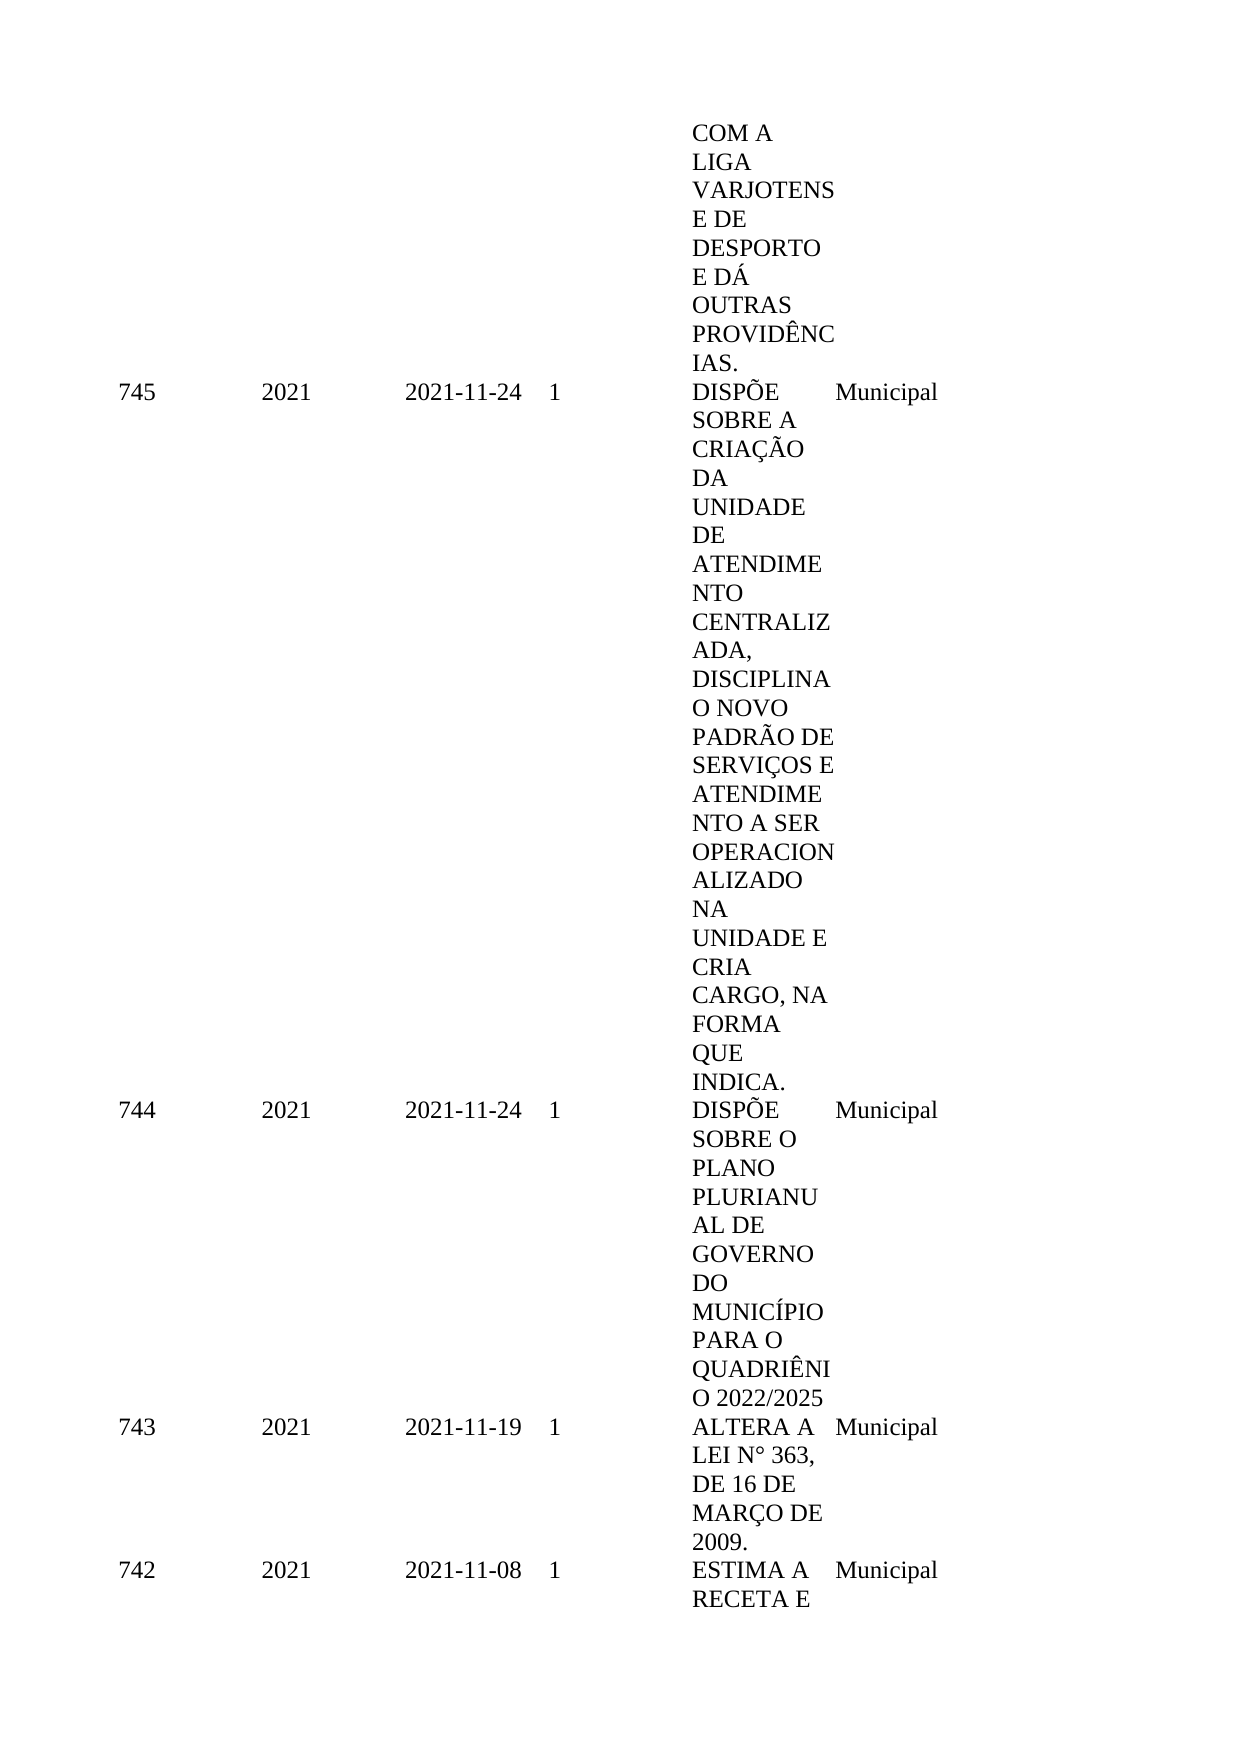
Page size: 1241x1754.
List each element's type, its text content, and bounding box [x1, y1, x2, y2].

table_cell Municipal [835, 377, 979, 1096]
table_cell [979, 1556, 1122, 1613]
table_cell 2021 [261, 377, 405, 1096]
table_cell [118, 118, 261, 377]
table_cell Municipal [835, 1412, 979, 1556]
table_cell ALTERA A LEI N° 363, DE 16 DE MARÇO DE 2009. [692, 1412, 835, 1556]
table_cell 2021 [261, 1096, 405, 1412]
table_cell [405, 118, 548, 377]
table_cell DISPÕE SOBRE O PLANO PLURIANUAL DE GOVERNO DO MUNICÍPIO PARA O QUADRIÊNIO 2022/2025 [692, 1096, 835, 1412]
table_cell Municipal [835, 1096, 979, 1412]
table_cell [979, 377, 1122, 1096]
table_cell [979, 1096, 1122, 1412]
table_cell 745 [118, 377, 261, 1096]
table_cell 2021-11-08 [405, 1556, 548, 1613]
table_cell [835, 118, 979, 377]
table_cell 744 [118, 1096, 261, 1412]
table_cell 743 [118, 1412, 261, 1556]
table_cell [979, 1412, 1122, 1556]
table_cell 2021-11-24 [405, 1096, 548, 1412]
table_cell 1 [548, 1096, 692, 1412]
table_cell [979, 118, 1122, 377]
table_cell DISPÕE SOBRE A CRIAÇÃO DA UNIDADE DE ATENDIMENTO CENTRALIZADA, DISCIPLINA O NOVO PADRÃO DE SERVIÇOS E ATENDIMENTO A SER OPERACIONALIZADO NA UNIDADE E CRIA CARGO, NA FORMA QUE INDICA. [692, 377, 835, 1096]
table_cell 2021-11-19 [405, 1412, 548, 1556]
table_cell 1 [548, 1412, 692, 1556]
table_cell 2021 [261, 1412, 405, 1556]
table_cell COM A LIGA VARJOTENSE DE DESPORTO E DÁ OUTRAS PROVIDÊNCIAS. [692, 118, 835, 377]
table_cell Municipal [835, 1556, 979, 1613]
table_cell 742 [118, 1556, 261, 1613]
table_cell [261, 118, 405, 377]
table_cell 2021-11-24 [405, 377, 548, 1096]
table_cell [548, 118, 692, 377]
table_cell 1 [548, 1556, 692, 1613]
table_cell ESTIMA A RECETA E [692, 1556, 835, 1613]
table_cell 2021 [261, 1556, 405, 1613]
table_cell 1 [548, 377, 692, 1096]
